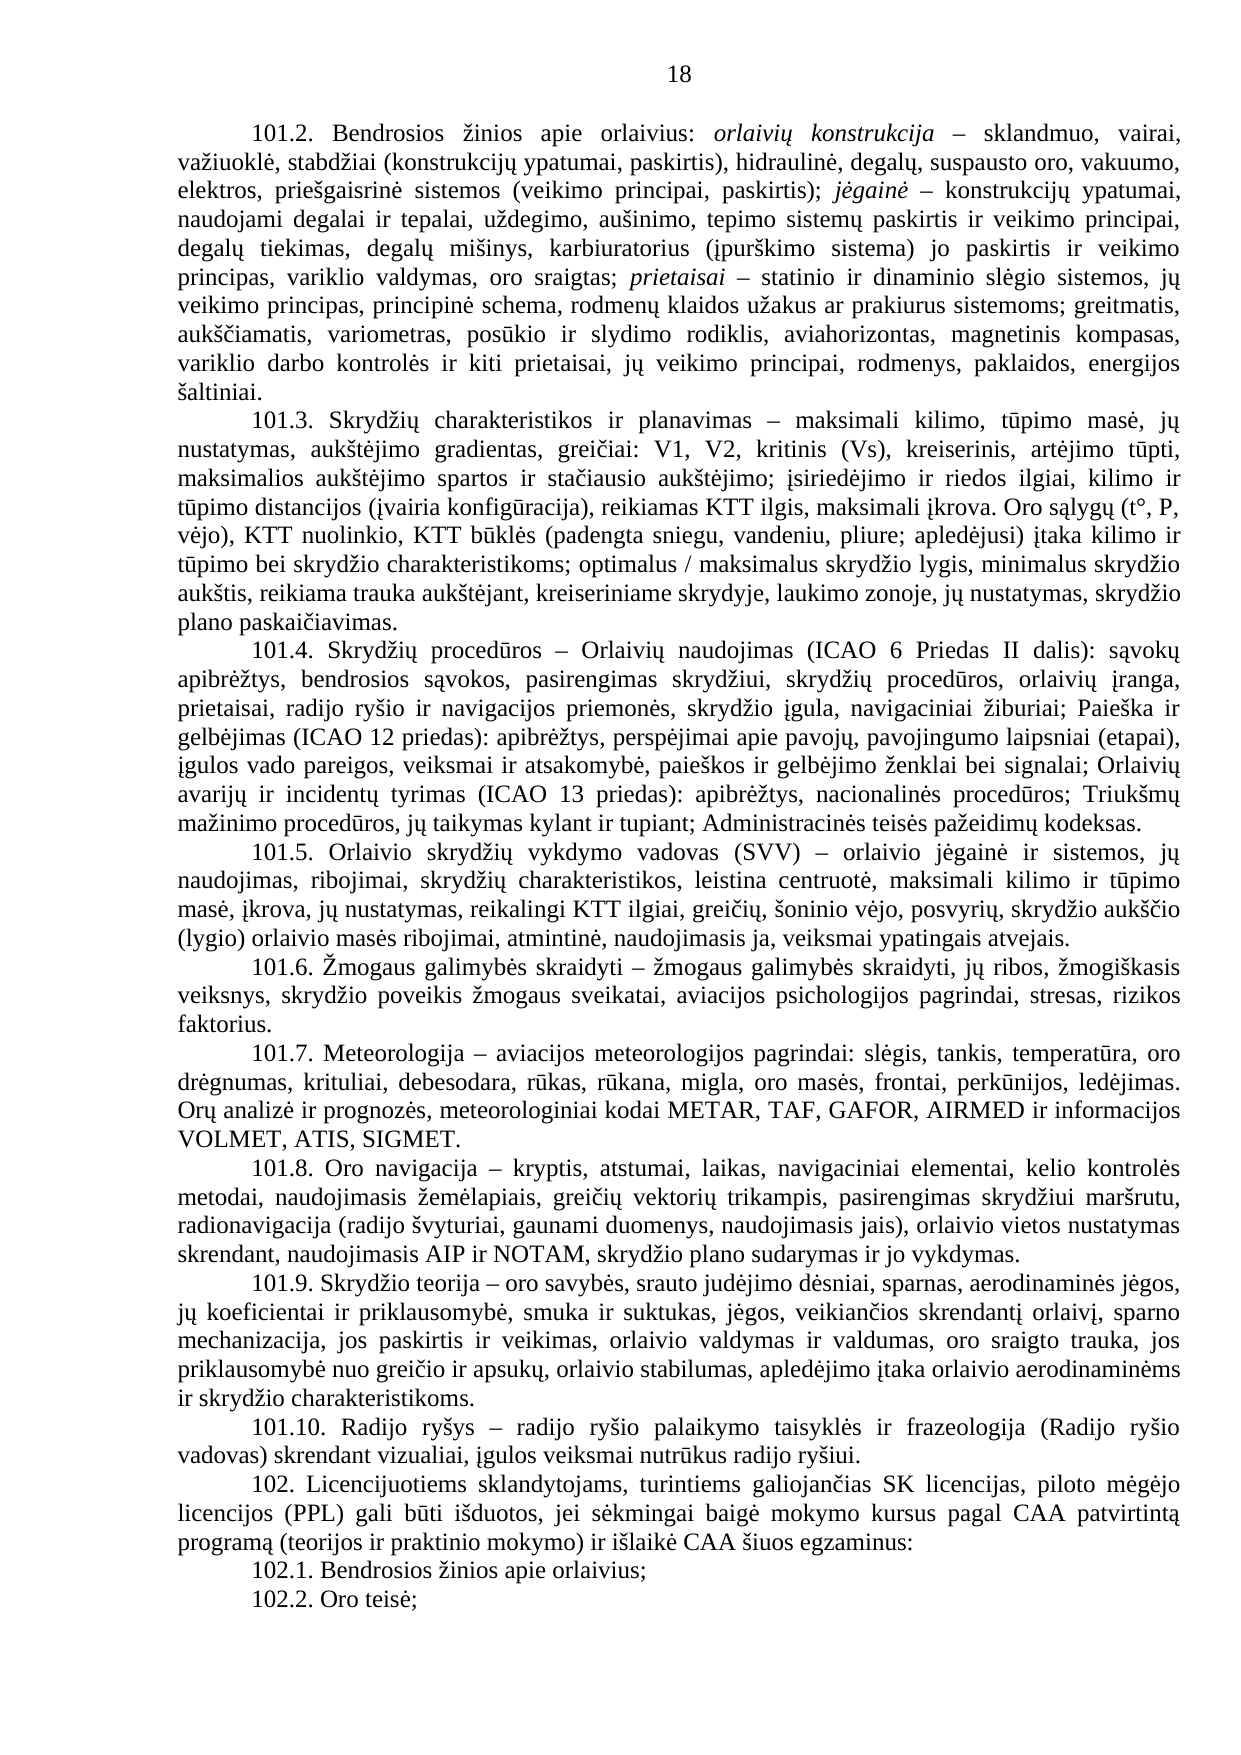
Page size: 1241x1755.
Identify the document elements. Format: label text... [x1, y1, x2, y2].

text 102. Licencijuotiems sklandytojams, turintiems galiojančias SK licencijas, piloto mėgėjo licencijos (PPL) gali būti išduotos, jei sėkmingai baigė mokymo kursus pagal CAA patvirtintą programą (teorijos ir praktinio mokymo) ir išlaikė CAA šiuos egzaminus: [177, 1469, 1181, 1556]
text 101.6. Žmogaus galimybės skraidyti – žmogaus galimybės skraidyti, jų ribos, žmogiškasis veiksnys, skrydžio poveikis žmogaus sveikatai, aviacijos psichologijos pagrindai, stresas, rizikos faktorius. [177, 952, 1181, 1038]
text 101.3. Skrydžių charakteristikos ir planavimas – maksimali kilimo, tūpimo masė, jų nustatymas, aukštėjimo gradientas, greičiai: V1, V2, kritinis (Vs), kreiserinis, artėjimo tūpti, maksimalios aukštėjimo spartos ir stačiausio aukštėjimo; įsiriedėjimo ir riedos ilgiai, kilimo ir tūpimo distancijos (įvairia konfigūracija), reikiamas KTT ilgis, maksimali įkrova. Oro sąlygų (t°, P, vėjo), KTT nuolinkio, KTT būklės (padengta sniegu, vandeniu, pliure; apledėjusi) įtaka kilimo ir tūpimo bei skrydžio charakteristikoms; optimalus / maksimalus skrydžio lygis, minimalus skrydžio aukštis, reikiama trauka aukštėjant, kreiseriniame skrydyje, laukimo zonoje, jų nustatymas, skrydžio plano paskaičiavimas. [177, 406, 1181, 636]
text 101.10. Radijo ryšys – radijo ryšio palaikymo taisyklės ir frazeologija (Radijo ryšio vadovas) skrendant vizualiai, įgulos veiksmai nutrūkus radijo ryšiui. [177, 1412, 1181, 1469]
text 101.7. Meteorologija – aviacijos meteorologijos pagrindai: slėgis, tankis, temperatūra, oro drėgnumas, krituliai, debesodara, rūkas, rūkana, migla, oro masės, frontai, perkūnijos, ledėjimas. Orų analizė ir prognozės, meteorologiniai kodai METAR, TAF, GAFOR, AIRMED ir informacijos VOLMET, ATIS, SIGMET. [177, 1038, 1181, 1153]
text 101.4. Skrydžių procedūros – Orlaivių naudojimas (ICAO 6 Priedas II dalis): sąvokų apibrėžtys, bendrosios sąvokos, pasirengimas skrydžiui, skrydžių procedūros, orlaivių įranga, prietaisai, radijo ryšio ir navigacijos priemonės, skrydžio įgula, navigaciniai žiburiai; Paieška ir gelbėjimas (ICAO 12 priedas): apibrėžtys, perspėjimai apie pavojų, pavojingumo laipsniai (etapai), įgulos vado pareigos, veiksmai ir atsakomybė, paieškos ir gelbėjimo ženklai bei signalai; Orlaivių avarijų ir incidentų tyrimas (ICAO 13 priedas): apibrėžtys, nacionalinės procedūros; Triukšmų mažinimo procedūros, jų taikymas kylant ir tupiant; Administracinės teisės pažeidimų kodeksas. [177, 636, 1181, 837]
text 102.1. Bendrosios žinios apie orlaivius; [177, 1556, 1181, 1584]
text 102.2. Oro teisė; [177, 1584, 1181, 1613]
text 101.9. Skrydžio teorija – oro savybės, srauto judėjimo dėsniai, sparnas, aerodinaminės jėgos, jų koeficientai ir priklausomybė, smuka ir suktukas, jėgos, veikiančios skrendantį orlaivį, sparno mechanizacija, jos paskirtis ir veikimas, orlaivio valdymas ir valdumas, oro sraigto trauka, jos priklausomybė nuo greičio ir apsukų, orlaivio stabilumas, apledėjimo įtaka orlaivio aerodinaminėms ir skrydžio charakteristikoms. [177, 1268, 1181, 1412]
text 101.5. Orlaivio skrydžių vykdymo vadovas (SVV) – orlaivio jėgainė ir sistemos, jų naudojimas, ribojimai, skrydžių charakteristikos, leistina centruotė, maksimali kilimo ir tūpimo masė, įkrova, jų nustatymas, reikalingi KTT ilgiai, greičių, šoninio vėjo, posvyrių, skrydžio aukščio (lygio) orlaivio masės ribojimai, atmintinė, naudojimasis ja, veiksmai ypatingais atvejais. [177, 837, 1181, 952]
text 101.2. Bendrosios žinios apie orlaivius: orlaivių konstrukcija – sklandmuo, vairai, važiuoklė, stabdžiai (konstrukcijų ypatumai, paskirtis), hidraulinė, degalų, suspausto oro, vakuumo, elektros, priešgaisrinė sistemos (veikimo principai, paskirtis); jėgainė – konstrukcijų ypatumai, naudojami degalai ir tepalai, uždegimo, aušinimo, tepimo sistemų paskirtis ir veikimo principai, degalų tiekimas, degalų mišinys, karbiuratorius (įpurškimo sistema) jo paskirtis ir veikimo principas, variklio valdymas, oro sraigtas; prietaisai – statinio ir dinaminio slėgio sistemos, jų veikimo principas, principinė schema, rodmenų klaidos užakus ar prakiurus sistemoms; greitmatis, aukščiamatis, variometras, posūkio ir slydimo rodiklis, aviahorizontas, magnetinis kompasas, variklio darbo kontrolės ir kiti prietaisai, jų veikimo principai, rodmenys, paklaidos, energijos šaltiniai. [177, 118, 1181, 406]
text 101.8. Oro navigacija – kryptis, atstumai, laikas, navigaciniai elementai, kelio kontrolės metodai, naudojimasis žemėlapiais, greičių vektorių trikampis, pasirengimas skrydžiui maršrutu, radionavigacija (radijo švyturiai, gaunami duomenys, naudojimasis jais), orlaivio vietos nustatymas skrendant, naudojimasis AIP ir NOTAM, skrydžio plano sudarymas ir jo vykdymas. [177, 1153, 1181, 1268]
